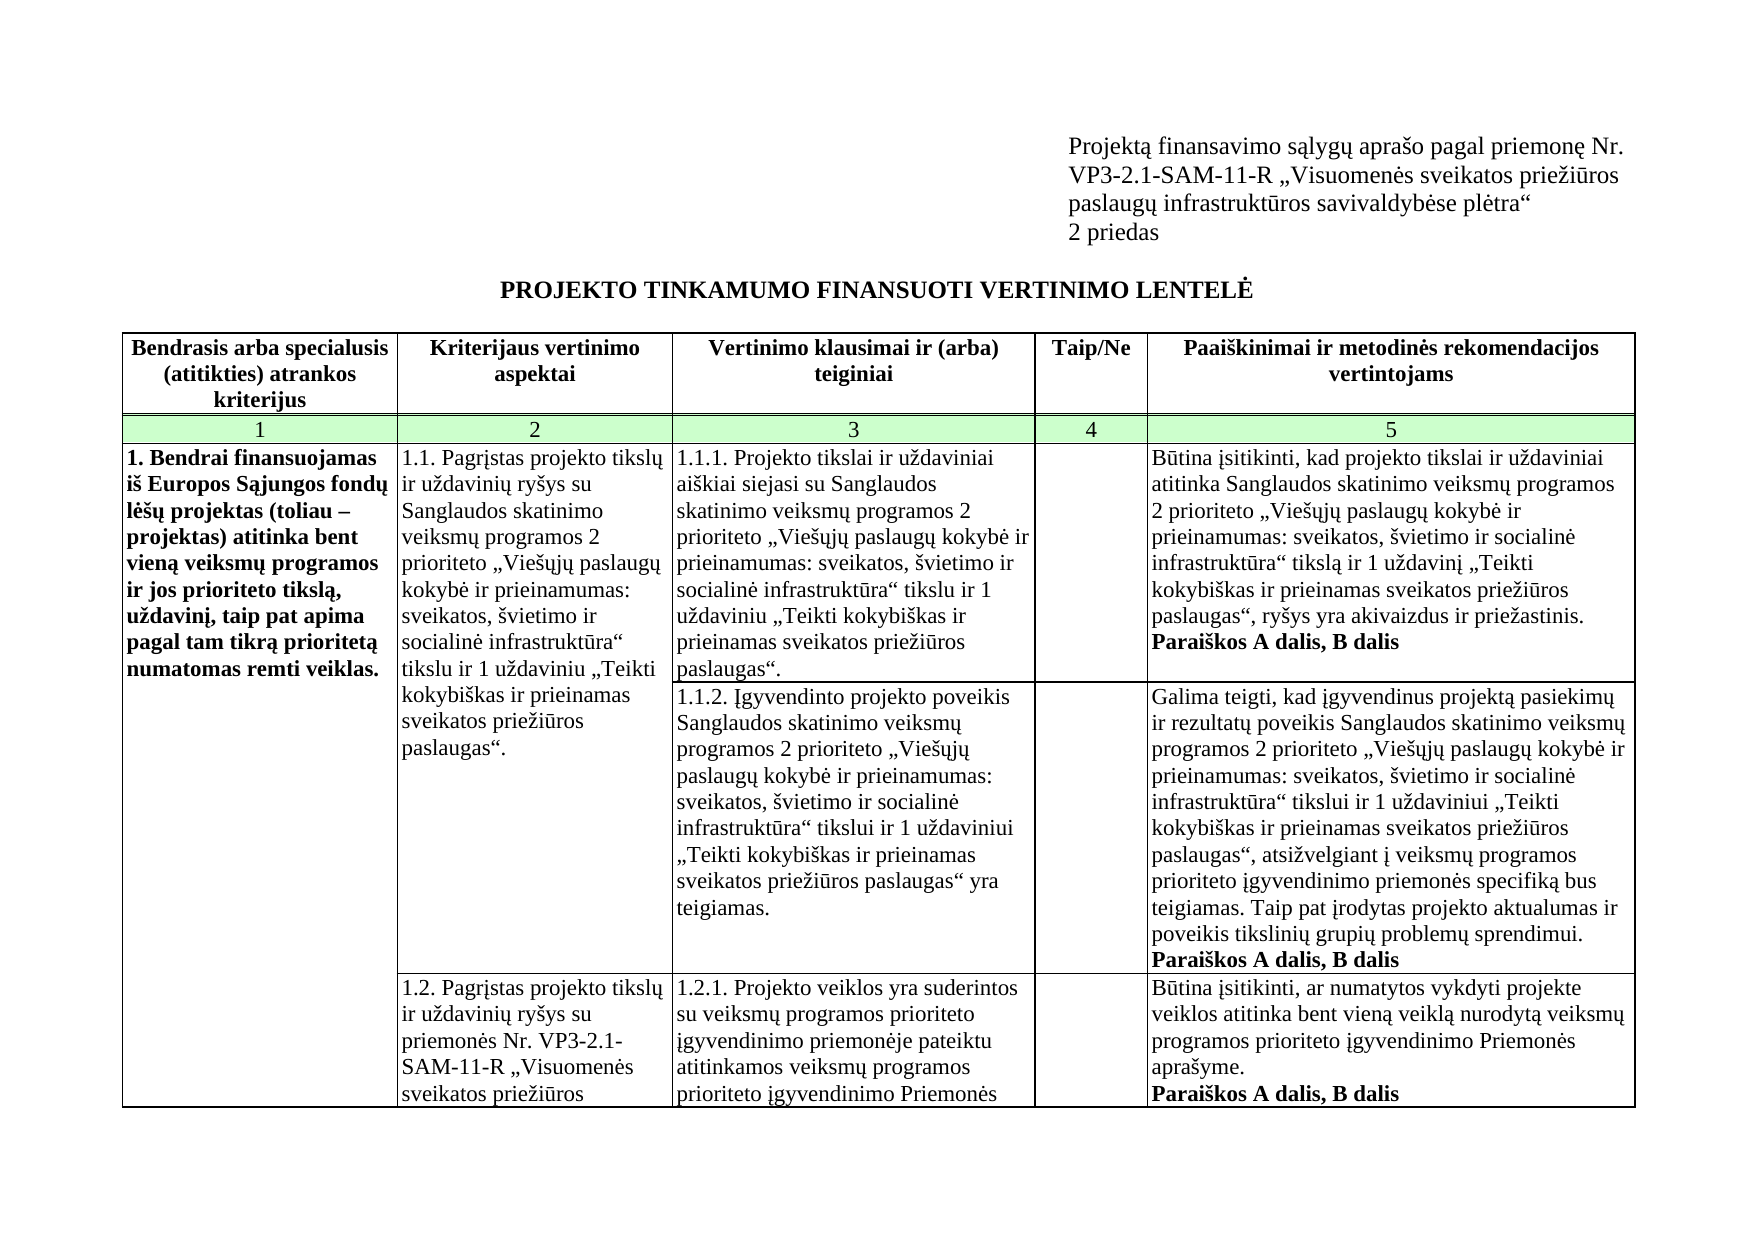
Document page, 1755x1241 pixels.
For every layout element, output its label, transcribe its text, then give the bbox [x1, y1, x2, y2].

table_cell [1036, 974, 1147, 1106]
table_cell Būtina įsitikinti, kad projekto tikslai ir uždaviniai atitinka Sanglaudos skatinimo veiksmų programos 2 prioriteto „Viešųjų paslaugų kokybė ir prieinamumas: sveikatos, švietimo ir socialinė infrastruktūra“ tikslą ir 1 uždavinį „Teikti kokybiškas ir prieinamas sveikatos priežiūros paslaugas“, ryšys yra akivaizdus ir priežastinis. Paraiškos A dalis, B dalis [1148, 444, 1634, 681]
table_cell 1.2.1. Projekto veiklos yra suderintos su veiksmų programos prioriteto įgyvendinimo priemonėje pateiktu atitinkamos veiksmų programos prioriteto įgyvendinimo Priemonės [673, 974, 1034, 1106]
table_cell 4 [1036, 416, 1147, 442]
table_cell 3 [673, 416, 1034, 442]
table_cell 1.1.2. Įgyvendinto projekto poveikis Sanglaudos skatinimo veiksmų programos 2 prioriteto „Viešųjų paslaugų kokybė ir prieinamumas: sveikatos, švietimo ir socialinė infrastruktūra“ tikslui ir 1 uždaviniui „Teikti kokybiškas ir prieinamas sveikatos priežiūros paslaugas“ yra teigiamas. [673, 683, 1034, 973]
table_cell 1 [123, 416, 397, 442]
table_cell 1.2. Pagrįstas projekto tikslų ir uždavinių ryšys su priemonės Nr. VP3-2.1-SAM-11-R „Visuomenės sveikatos priežiūros [398, 974, 672, 1106]
table_cell 1. Bendrai finansuojamas iš Europos Sąjungos fondų lėšų projektas (toliau – projektas) atitinka bent vieną veiksmų programos ir jos prioriteto tikslą, uždavinį, taip pat apima pagal tam tikrą prioritetą numatomas remti veiklas. [123, 444, 397, 1106]
table_cell 5 [1148, 416, 1634, 442]
text PROJEKTO TINKAMUMO FINANSUOTI VERTINIMO LENTELĖ [118, 275, 1636, 303]
table_cell 1.1.1. Projekto tikslai ir uždaviniai aiškiai siejasi su Sanglaudos skatinimo veiksmų programos 2 prioriteto „Viešųjų paslaugų kokybė ir prieinamumas: sveikatos, švietimo ir socialinė infrastruktūra“ tikslu ir 1 uždaviniu „Teikti kokybiškas ir prieinamas sveikatos priežiūros paslaugas“. [673, 444, 1034, 681]
table_header Kriterijaus vertinimo aspektai [398, 334, 672, 413]
text Projektą finansavimo sąlygų aprašo pagal priemonę Nr. VP3-2.1-SAM-11-R „Visuomenės sveikatos priežiūros paslaugų infrastruktūros savivaldybėse plėtra“ [1068, 131, 1636, 217]
text 2 priedas [1068, 217, 1636, 246]
table_cell [1036, 683, 1147, 973]
table_header Paaiškinimai ir metodinės rekomendacijos vertintojams [1148, 334, 1634, 413]
table_cell Galima teigti, kad įgyvendinus projektą pasiekimų ir rezultatų poveikis Sanglaudos skatinimo veiksmų programos 2 prioriteto „Viešųjų paslaugų kokybė ir prieinamumas: sveikatos, švietimo ir socialinė infrastruktūra“ tikslui ir 1 uždaviniui „Teikti kokybiškas ir prieinamas sveikatos priežiūros paslaugas“, atsižvelgiant į veiksmų programos prioriteto įgyvendinimo priemonės specifiką bus teigiamas. Taip pat įrodytas projekto aktualumas ir poveikis tikslinių grupių problemų sprendimui. Paraiškos A dalis, B dalis [1148, 683, 1634, 973]
table_header Bendrasis arba specialusis (atitikties) atrankos kriterijus [123, 334, 397, 413]
table_cell [1036, 444, 1147, 681]
table_cell 2 [398, 416, 672, 442]
table_header Taip/Ne [1036, 334, 1147, 413]
table_header Vertinimo klausimai ir (arba) teiginiai [673, 334, 1034, 413]
table_cell Būtina įsitikinti, ar numatytos vykdyti projekte veiklos atitinka bent vieną veiklą nurodytą veiksmų programos prioriteto įgyvendinimo Priemonės aprašyme. Paraiškos A dalis, B dalis [1148, 974, 1634, 1106]
table_cell 1.1. Pagrįstas projekto tikslų ir uždavinių ryšys su Sanglaudos skatinimo veiksmų programos 2 prioriteto „Viešųjų paslaugų kokybė ir prieinamumas: sveikatos, švietimo ir socialinė infrastruktūra“ tikslu ir 1 uždaviniu „Teikti kokybiškas ir prieinamas sveikatos priežiūros paslaugas“. [398, 444, 672, 973]
